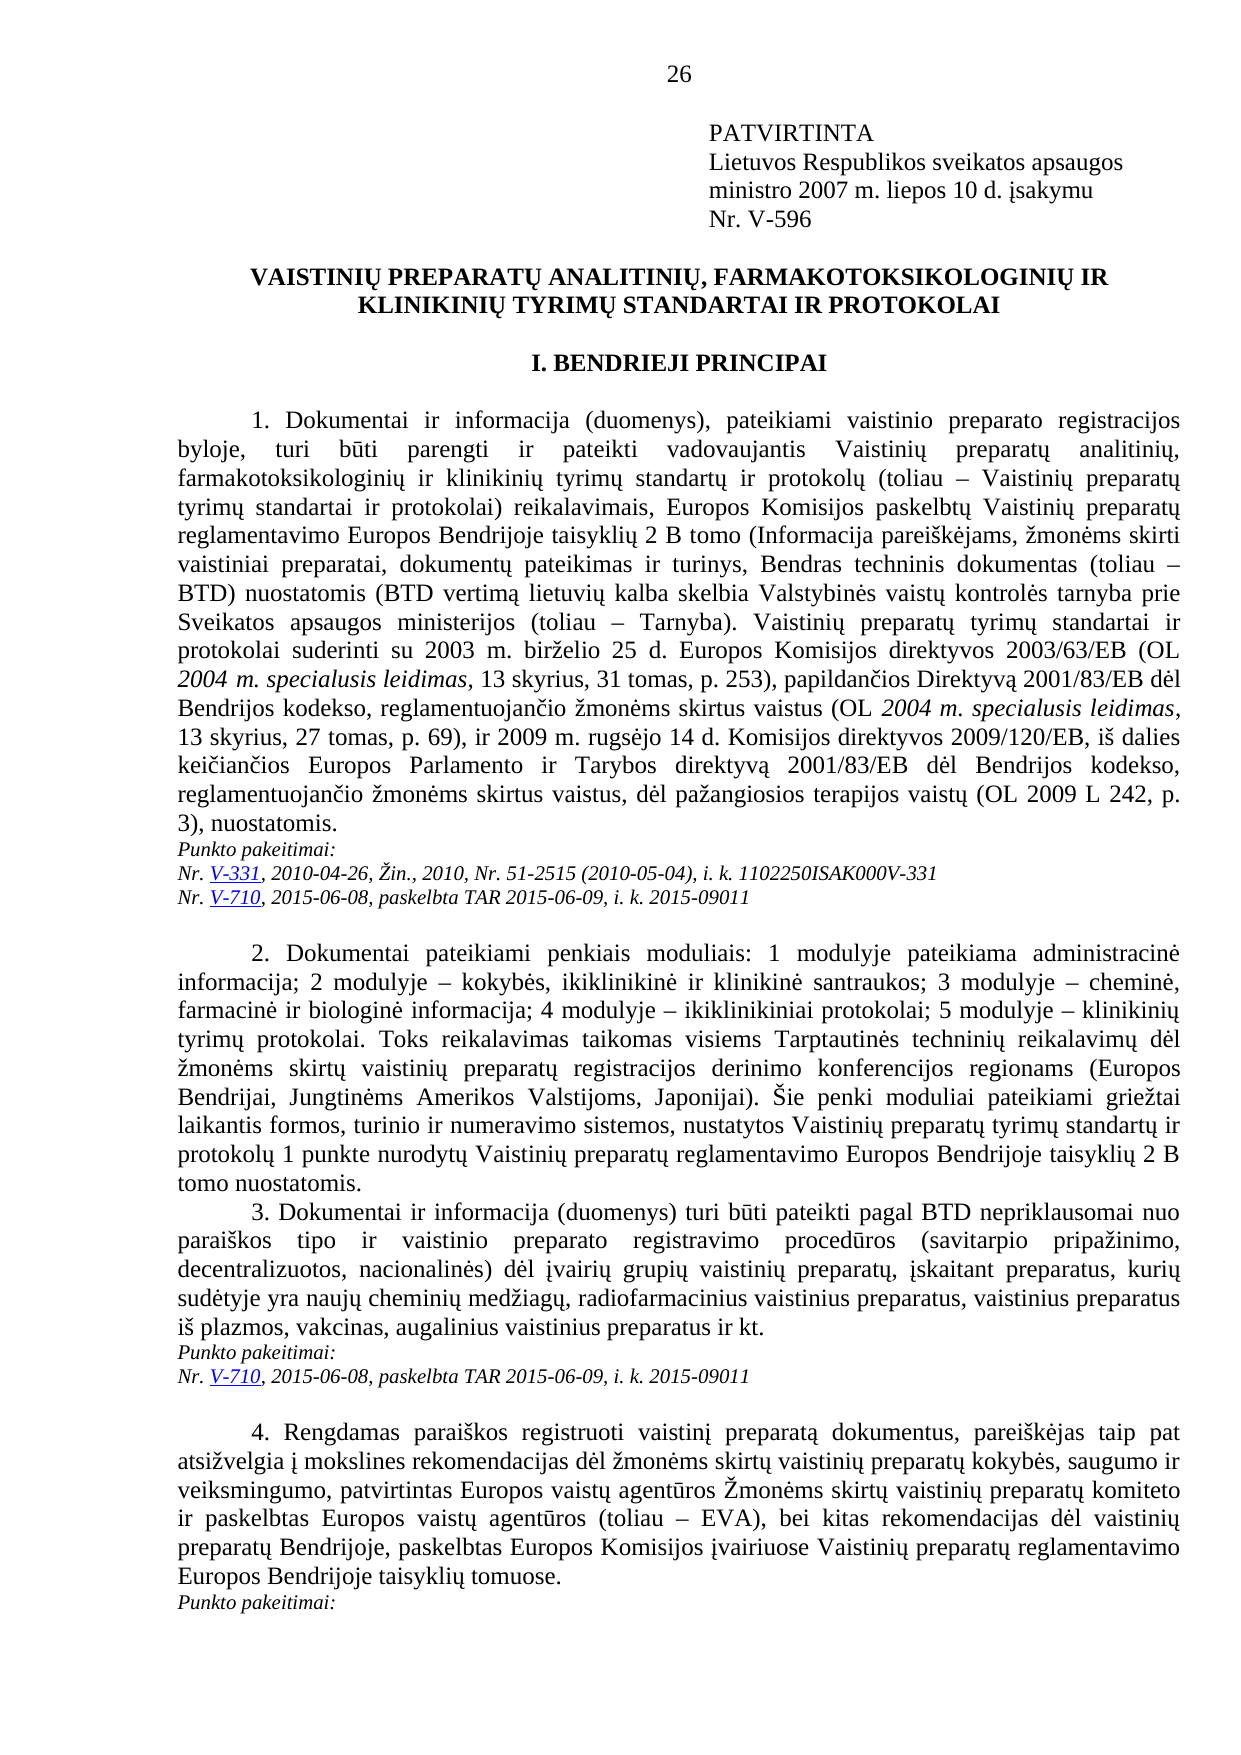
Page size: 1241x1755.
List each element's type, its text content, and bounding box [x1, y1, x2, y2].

text Nr. V-710, 2015-06-08, paskelbta TAR 2015-06-09, i. k. 2015-09011 [177, 1364, 1181, 1388]
text ministro 2007 m. liepos 10 d. įsakymu [177, 176, 1181, 204]
text Punkto pakeitimai: [177, 1590, 1181, 1614]
text Punkto pakeitimai: [177, 1340, 1181, 1364]
text VAISTINIŲ PREPARATŲ ANALITINIŲ, FARMAKOTOKSIKOLOGINIŲ IR KLINIKINIŲ TYRIMŲ STANDARTAI IR PROTOKOLAI [177, 262, 1181, 319]
text Lietuvos Respublikos sveikatos apsaugos [177, 147, 1181, 176]
text PATVIRTINTA [709, 118, 1181, 147]
text 2. Dokumentai pateikiami penkiais moduliais: 1 modulyje pateikiama administracinė informacija; 2 modulyje – kokybės, ikiklinikinė ir klinikinė santraukos; 3 modulyje – cheminė, farmacinė ir biologinė informacija; 4 modulyje – ikiklinikiniai protokolai; 5 modulyje – klinikinių tyrimų protokolai. Toks reikalavimas taikomas visiems Tarptautinės techninių reikalavimų dėl žmonėms skirtų vaistinių preparatų registracijos derinimo konferencijos regionams (Europos Bendrijai, Jungtinėms Amerikos Valstijoms, Japonijai). Šie penki moduliai pateikiami griežtai laikantis formos, turinio ir numeravimo sistemos, nustatytos Vaistinių preparatų tyrimų standartų ir protokolų 1 punkte nurodytų Vaistinių preparatų reglamentavimo Europos Bendrijoje taisyklių 2 B tomo nuostatomis. [177, 938, 1181, 1197]
text 1. Dokumentai ir informacija (duomenys), pateikiami vaistinio preparato registracijos byloje, turi būti parengti ir pateikti vadovaujantis Vaistinių preparatų analitinių, farmakotoksikologinių ir klinikinių tyrimų standartų ir protokolų (toliau – Vaistinių preparatų tyrimų standartai ir protokolai) reikalavimais, Europos Komisijos paskelbtų Vaistinių preparatų reglamentavimo Europos Bendrijoje taisyklių 2 B tomo (Informacija pareiškėjams, žmonėms skirti vaistiniai preparatai, dokumentų pateikimas ir turinys, Bendras techninis dokumentas (toliau – BTD) nuostatomis (BTD vertimą lietuvių kalba skelbia Valstybinės vaistų kontrolės tarnyba prie Sveikatos apsaugos ministerijos (toliau – Tarnyba). Vaistinių preparatų tyrimų standartai ir protokolai suderinti su 2003 m. birželio 25 d. Europos Komisijos direktyvos 2003/63/EB (OL 2004 m. specialusis leidimas, 13 skyrius, 31 tomas, p. 253), papildančios Direktyvą 2001/83/EB dėl Bendrijos kodekso, reglamentuojančio žmonėms skirtus vaistus (OL 2004 m. specialusis leidimas, 13 skyrius, 27 tomas, p. 69), ir 2009 m. rugsėjo 14 d. Komisijos direktyvos 2009/120/EB, iš dalies keičiančios Europos Parlamento ir Tarybos direktyvą 2001/83/EB dėl Bendrijos kodekso, reglamentuojančio žmonėms skirtus vaistus, dėl pažangiosios terapijos vaistų (OL 2009 L 242, p. 3), nuostatomis. [177, 406, 1181, 837]
text 4. Rengdamas paraiškos registruoti vaistinį preparatą dokumentus, pareiškėjas taip pat atsižvelgia į mokslines rekomendacijas dėl žmonėms skirtų vaistinių preparatų kokybės, saugumo ir veiksmingumo, patvirtintas Europos vaistų agentūros Žmonėms skirtų vaistinių preparatų komiteto ir paskelbtas Europos vaistų agentūros (toliau – EVA), bei kitas rekomendacijas dėl vaistinių preparatų Bendrijoje, paskelbtas Europos Komisijos įvairiuose Vaistinių preparatų reglamentavimo Europos Bendrijoje taisyklių tomuose. [177, 1417, 1181, 1590]
text Punkto pakeitimai: [177, 837, 1181, 861]
text Nr. V-596 [177, 204, 1181, 233]
text Nr. V-710, 2015-06-08, paskelbta TAR 2015-06-09, i. k. 2015-09011 [177, 885, 1181, 909]
text Nr. V-331, 2010-04-26, Žin., 2010, Nr. 51-2515 (2010-05-04), i. k. 1102250ISAK000V-331 [177, 861, 1181, 885]
text I. BENDRIEJI PRINCIPAI [177, 348, 1181, 377]
text 3. Dokumentai ir informacija (duomenys) turi būti pateikti pagal BTD nepriklausomai nuo paraiškos tipo ir vaistinio preparato registravimo procedūros (savitarpio pripažinimo, decentralizuotos, nacionalinės) dėl įvairių grupių vaistinių preparatų, įskaitant preparatus, kurių sudėtyje yra naujų cheminių medžiagų, radiofarmacinius vaistinius preparatus, vaistinius preparatus iš plazmos, vakcinas, augalinius vaistinius preparatus ir kt. [177, 1197, 1181, 1340]
